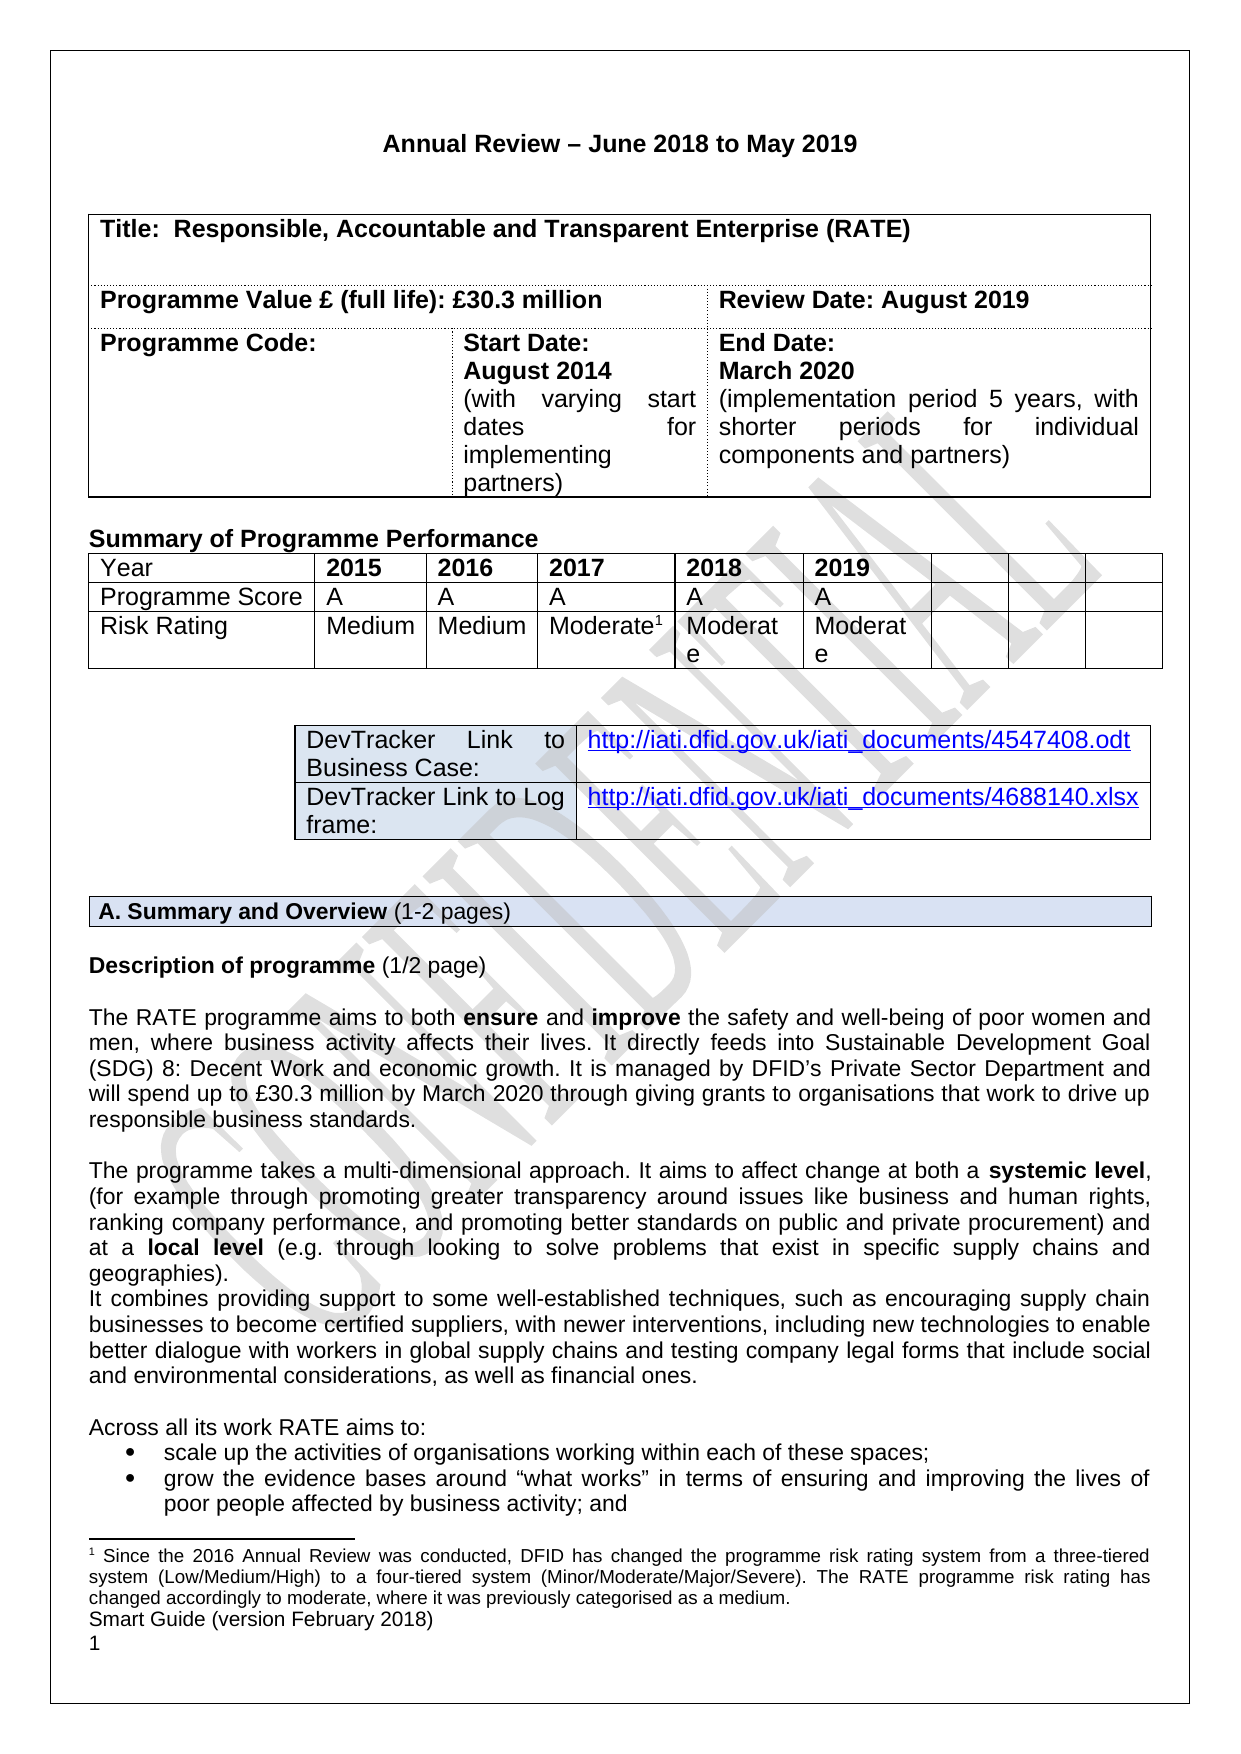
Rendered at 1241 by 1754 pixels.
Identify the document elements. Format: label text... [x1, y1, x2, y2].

table_header [1010, 554, 1081, 582]
text Description of programme (1/2 page) [688, 953, 1152, 979]
table_header [870, 554, 930, 582]
table_cell Programme Score [89, 583, 314, 611]
table_header http://iati.dfid.gov.uk/iati_documents/4547408.odt [855, 726, 1150, 782]
text Across all its work RATE aims to: [89, 1414, 1152, 1440]
table_cell Review Date: August 2019 [707, 285, 1150, 328]
table_cell [936, 597, 968, 611]
table_cell Moderate [843, 612, 931, 668]
table_header http://iati.dfid.gov.uk/iati_documents/4547408.odt [751, 751, 794, 777]
text Description of programme (1/2 page) [609, 953, 675, 979]
table_cell A [892, 583, 931, 608]
text It combines providing support to some well-established techniques, such as encouraging supply chain businesses to become certified suppliers, with newer interventions, including new technologies to enable better dialogue with workers in global supply chains and testing company legal forms that include social and environmental considerations, as well as financial ones. [89, 1286, 1152, 1389]
table_cell [932, 651, 945, 668]
table_cell [1009, 612, 1085, 668]
table_header Year [89, 554, 314, 582]
table_cell http://iati.dfid.gov.uk/iati_documents/4688140.xlsx [667, 808, 758, 839]
table_cell [960, 583, 1008, 611]
table_cell [1068, 594, 1085, 611]
text A. Summary and Overview (1-2 pages) [429, 897, 489, 926]
table_cell http://iati.dfid.gov.uk/iati_documents/4688140.xlsx [577, 789, 627, 839]
text Description of programme (1/2 page) [539, 953, 612, 979]
table_cell [1009, 583, 1044, 611]
table_header 2015 [315, 554, 426, 582]
table_cell Moderate [804, 612, 876, 668]
table_cell [1086, 583, 1162, 611]
text The RATE programme aims to both ensure and improve the safety and well-being of poor women and men, where business activity affects their lives. It directly feeds into Sustainable Development Goal (SDG) 8: Decent Work and economic growth. It is managed by DFID’s Private Sector Department and will spend up to £30.3 million by March 2020 through giving grants to organisations that work to drive up responsible business standards. [401, 1004, 1152, 1132]
table_cell Programme Code: [89, 328, 452, 496]
text [981, 525, 1069, 553]
table_header 2017 [538, 554, 674, 582]
table_cell [932, 612, 1008, 668]
text The programme takes a multi-dimensional approach. It aims to affect change at both a systemic level, (for example through promoting greater transparency around issues like business and human rights, ranking company performance, and promoting better standards on public and private procurement) and at a local level (e.g. through looking to solve problems that exist in specific supply chains and geographies). [89, 1158, 260, 1286]
table_header http://iati.dfid.gov.uk/iati_documents/4547408.odt [660, 726, 712, 750]
table_cell Moderate [741, 612, 803, 668]
text The RATE programme aims to both ensure and improve the safety and well-being of poor women and men, where business activity affects their lives. It directly feeds into Sustainable Development Goal (SDG) 8: Decent Work and economic growth. It is managed by DFID’s Private Sector Department and will spend up to £30.3 million by March 2020 through giving grants to organisations that work to drive up responsible business standards. [89, 1004, 418, 1132]
table_header 2019 [804, 554, 879, 582]
table_header http://iati.dfid.gov.uk/iati_documents/4547408.odt [782, 751, 880, 782]
text A. Summary and Overview (1-2 pages) [653, 897, 714, 926]
table_header http://iati.dfid.gov.uk/iati_documents/4547408.odt [605, 726, 669, 750]
text The RATE programme aims to both ensure and improve the safety and well-being of poor women and men, where business activity affects their lives. It directly feeds into Sustainable Development Goal (SDG) 8: Decent Work and economic growth. It is managed by DFID’s Private Sector Department and will spend up to £30.3 million by March 2020 through giving grants to organisations that work to drive up responsible business standards. [326, 1004, 474, 1091]
text [848, 525, 892, 553]
table_cell DevTracker Link to Log frame: [296, 783, 576, 839]
list grow the evidence bases around “what works” in terms of ensuring and improving the lives of poor people affected by business activity; and [126, 1466, 1152, 1517]
text Description of programme (1/2 page) [418, 953, 542, 979]
table_header http://iati.dfid.gov.uk/iati_documents/4547408.odt [757, 726, 856, 750]
text A. Summary and Overview (1-2 pages) [753, 897, 1151, 926]
table_cell Moderate [676, 612, 774, 668]
table_cell [1039, 583, 1069, 598]
table_cell http://iati.dfid.gov.uk/iati_documents/4688140.xlsx [594, 783, 726, 807]
table_cell A [804, 596, 819, 611]
text The programme takes a multi-dimensional approach. It aims to affect change at both a systemic level, (for example through promoting greater transparency around issues like business and human rights, ranking company performance, and promoting better standards on public and private procurement) and at a local level (e.g. through looking to solve problems that exist in specific supply chains and geographies). [177, 1158, 1152, 1286]
table_cell [1086, 612, 1162, 668]
table_cell Medium [427, 612, 537, 668]
table_header [932, 554, 1008, 582]
text A. Summary and Overview (1-2 pages) [90, 897, 400, 926]
text A. Summary and Overview (1-2 pages) [553, 897, 654, 926]
table_header DevTracker Link to Business Case: [296, 726, 571, 782]
table_cell [727, 583, 803, 611]
text Annual Review – June 2018 to May 2019 [89, 130, 1152, 158]
table_header http://iati.dfid.gov.uk/iati_documents/4547408.odt [685, 751, 766, 782]
table_header 2016 [427, 554, 537, 582]
table_cell Medium [315, 612, 426, 668]
table_cell A [427, 583, 537, 611]
text Description of programme (1/2 page) [360, 953, 421, 979]
text [774, 525, 857, 553]
table_cell A [538, 583, 674, 611]
text Summary of Programme Performance [89, 525, 772, 553]
table_header [785, 554, 803, 572]
list scale up the activities of organisations working within each of these spaces; [126, 1440, 1152, 1466]
table_cell http://iati.dfid.gov.uk/iati_documents/4688140.xlsx [717, 783, 808, 807]
table_header 2018 [676, 554, 790, 582]
text Description of programme (1/2 page) [89, 953, 362, 979]
text The programme takes a multi-dimensional approach. It aims to affect change at both a systemic level, (for example through promoting greater transparency around issues like business and human rights, ranking company performance, and promoting better standards on public and private procurement) and at a local level (e.g. through looking to solve problems that exist in specific supply chains and geographies). [299, 1158, 428, 1242]
table_header [1086, 554, 1162, 582]
table_cell Risk Rating [89, 612, 314, 668]
text The RATE programme aims to both ensure and improve the safety and well-being of poor women and men, where business activity affects their lives. It directly feeds into Sustainable Development Goal (SDG) 8: Decent Work and economic growth. It is managed by DFID’s Private Sector Department and will spend up to £30.3 million by March 2020 through giving grants to organisations that work to drive up responsible business standards. [323, 1023, 506, 1132]
text [1055, 525, 1152, 553]
table_cell A [814, 583, 902, 611]
text A. Summary and Overview (1-2 pages) [708, 897, 753, 920]
table_cell [998, 612, 1008, 620]
table_cell A [315, 583, 426, 611]
table_cell End Date: March 2020 (implementation period 5 years, with shorter periods for individual components and partners) [707, 328, 1150, 496]
table_cell A [676, 583, 714, 611]
table_cell Start Date: August 2014 (with varying start dates for implementing partners) [452, 328, 707, 496]
table_header Title: Responsible, Accountable and Transparent Enterprise (RATE) [89, 215, 1150, 285]
text A. Summary and Overview (1-2 pages) [483, 897, 559, 926]
text A. Summary and Overview (1-2 pages) [400, 906, 447, 926]
table_cell http://iati.dfid.gov.uk/iati_documents/4688140.xlsx [744, 783, 1150, 839]
text [883, 525, 986, 553]
table_header http://iati.dfid.gov.uk/iati_documents/4547408.odt [708, 726, 767, 750]
table_cell Moderate [538, 612, 674, 668]
table_header http://iati.dfid.gov.uk/iati_documents/4547408.odt [577, 731, 701, 782]
table_cell Programme Value £ (full life): £30.3 million [89, 285, 707, 328]
